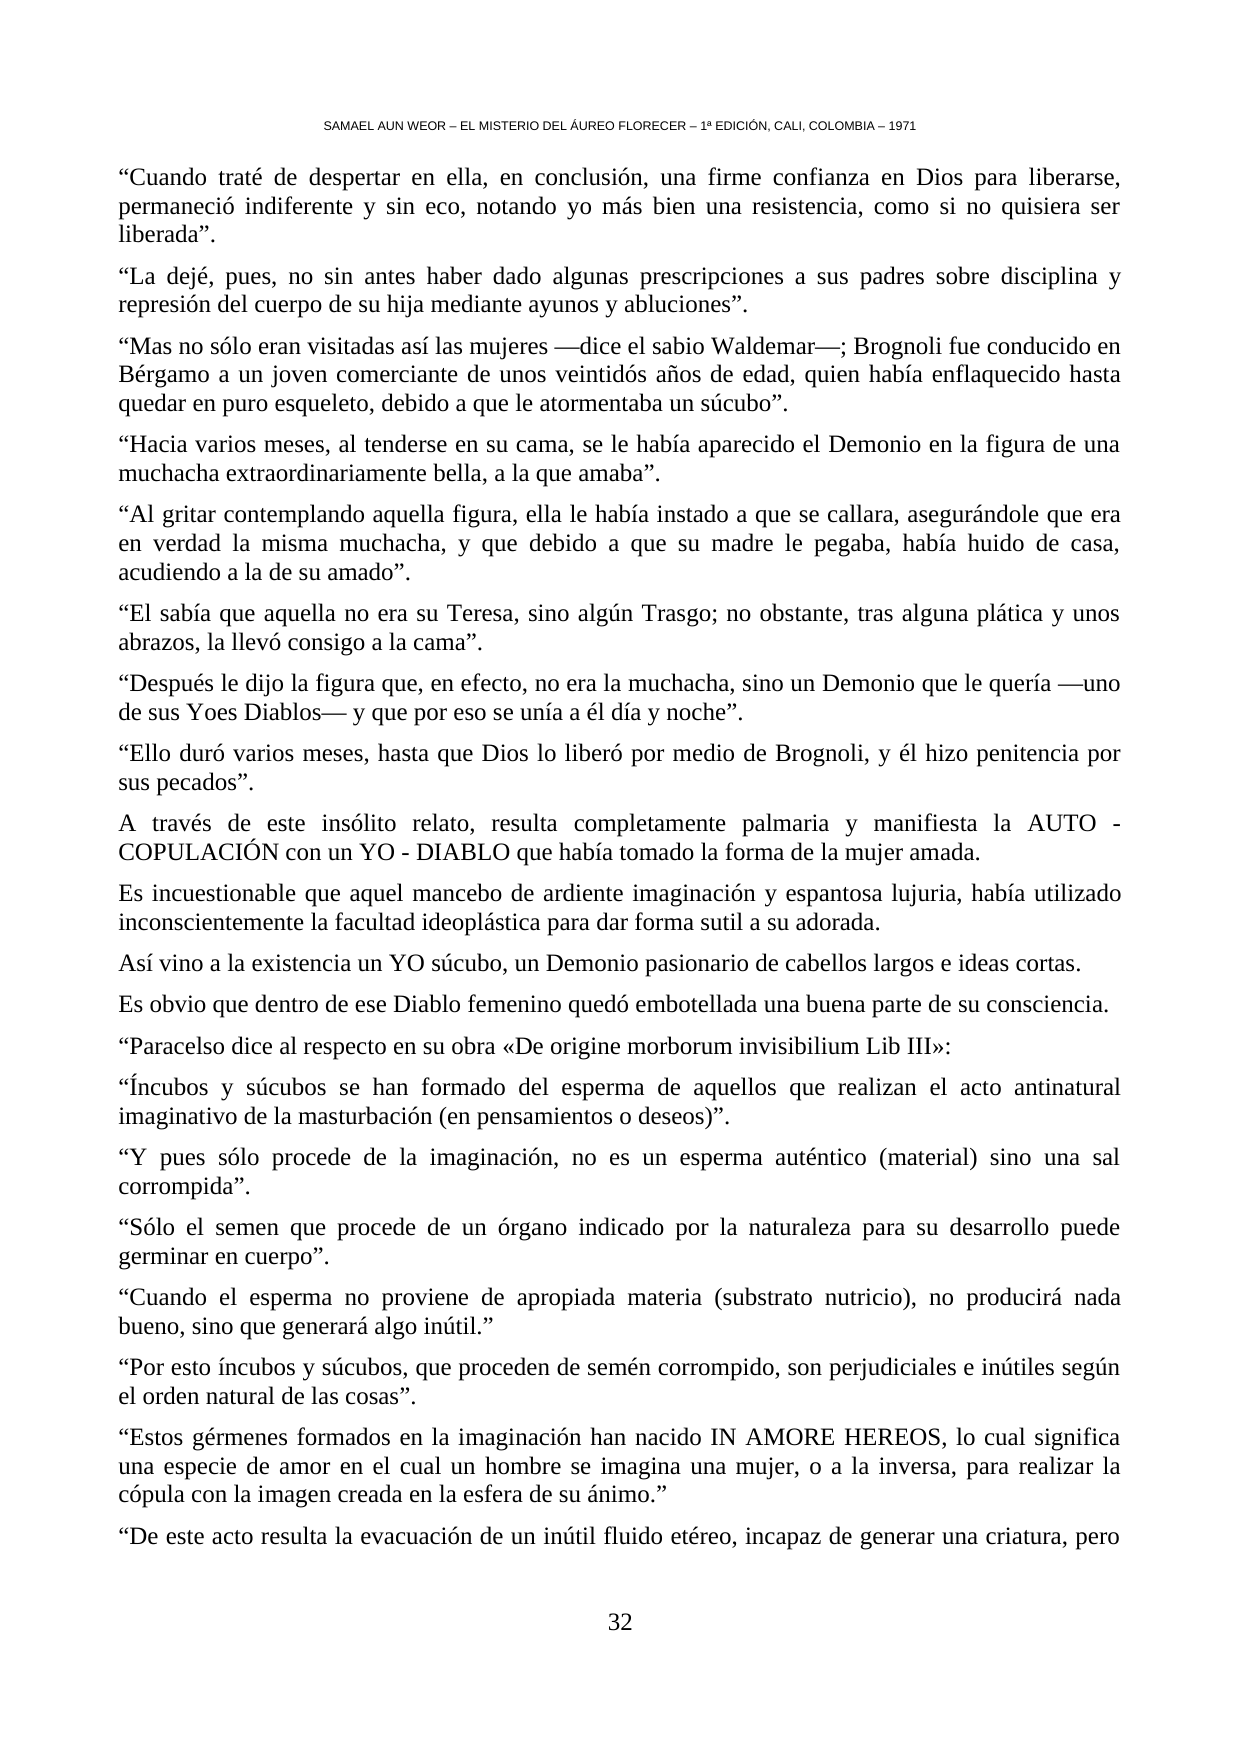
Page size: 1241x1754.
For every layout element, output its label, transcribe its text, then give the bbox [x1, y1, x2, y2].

text “El sabía que aquella no era su Teresa, sino algún Trasgo; no obstante, tras alguna plática y unos abrazos, la llevó consigo a la cama”. [118, 598, 1122, 656]
text “De este acto resulta la evacuación de un inútil fluido etéreo, incapaz de generar una criatura, pero [118, 1521, 1122, 1549]
text “Estos gérmenes formados en la imaginación han nacido IN AMORE HEREOS, lo cual significa una especie de amor en el cual un hombre se imagina una mujer, o a la inversa, para realizar la cópula con la imagen creada en la esfera de su ánimo.” [118, 1422, 1122, 1508]
text “Mas no sólo eran visitadas así las mujeres —dice el sabio Waldemar—; Brognoli fue conducido en Bérgamo a un joven comerciante de unos veintidós años de edad, quien había enflaquecido hasta quedar en puro esqueleto, debido a que le atormentaba un súcubo”. [118, 331, 1122, 417]
text “La dejé, pues, no sin antes haber dado algunas prescripciones a sus padres sobre disciplina y represión del cuerpo de su hija mediante ayunos y abluciones”. [118, 261, 1122, 318]
text “Al gritar contemplando aquella figura, ella le había instado a que se callara, asegurándole que era en verdad la misma muchacha, y que debido a que su madre le pegaba, había huido de casa, acudiendo a la de su amado”. [118, 499, 1122, 586]
text “Hacia varios meses, al tenderse en su cama, se le había aparecido el Demonio en la figura de una muchacha extraordinariamente bella, a la que amaba”. [118, 429, 1122, 487]
text “Sólo el semen que procede de un órgano indicado por la naturaleza para su desarrollo puede germinar en cuerpo”. [118, 1212, 1122, 1269]
text “Íncubos y súcubos se han formado del esperma de aquellos que realizan el acto antinatural imaginativo de la masturbación (en pensamientos o deseos)”. [118, 1072, 1122, 1129]
text Es obvio que dentro de ese Diablo femenino quedó embotellada una buena parte de su consciencia. [118, 989, 1122, 1018]
text “Cuando el esperma no proviene de apropiada materia (substrato nutricio), no producirá nada bueno, sino que generará algo inútil.” [118, 1282, 1122, 1339]
text “Por esto íncubos y súcubos, que proceden de semén corrompido, son perjudiciales e inútiles según el orden natural de las cosas”. [118, 1352, 1122, 1409]
text “Ello duró varios meses, hasta que Dios lo liberó por medio de Brognoli, y él hizo penitencia por sus pecados”. [118, 738, 1122, 796]
text “Cuando traté de despertar en ella, en conclusión, una firme confianza en Dios para liberarse, permaneció indiferente y sin eco, notando yo más bien una resistencia, como si no quisiera ser liberada”. [118, 162, 1122, 248]
text “Después le dijo la figura que, en efecto, no era la muchacha, sino un Demonio que le quería —uno de sus Yoes Diablos— y que por eso se unía a él día y noche”. [118, 668, 1122, 726]
text “Paracelso dice al respecto en su obra «De origine morborum invisibilium Lib III»: [118, 1031, 1122, 1059]
text Así vino a la existencia un YO súcubo, un Demonio pasionario de cabellos largos e ideas cortas. [118, 948, 1122, 977]
text A través de este insólito relato, resulta completamente palmaria y manifiesta la AUTO - COPULACIÓN con un YO - DIABLO que había tomado la forma de la mujer amada. [118, 808, 1122, 866]
text “Y pues sólo procede de la imaginación, no es un esperma auténtico (material) sino una sal corrompida”. [118, 1142, 1122, 1199]
text Es incuestionable que aquel mancebo de ardiente imaginación y espantosa lujuria, había utilizado inconscientemente la facultad ideoplástica para dar forma sutil a su adorada. [118, 878, 1122, 936]
